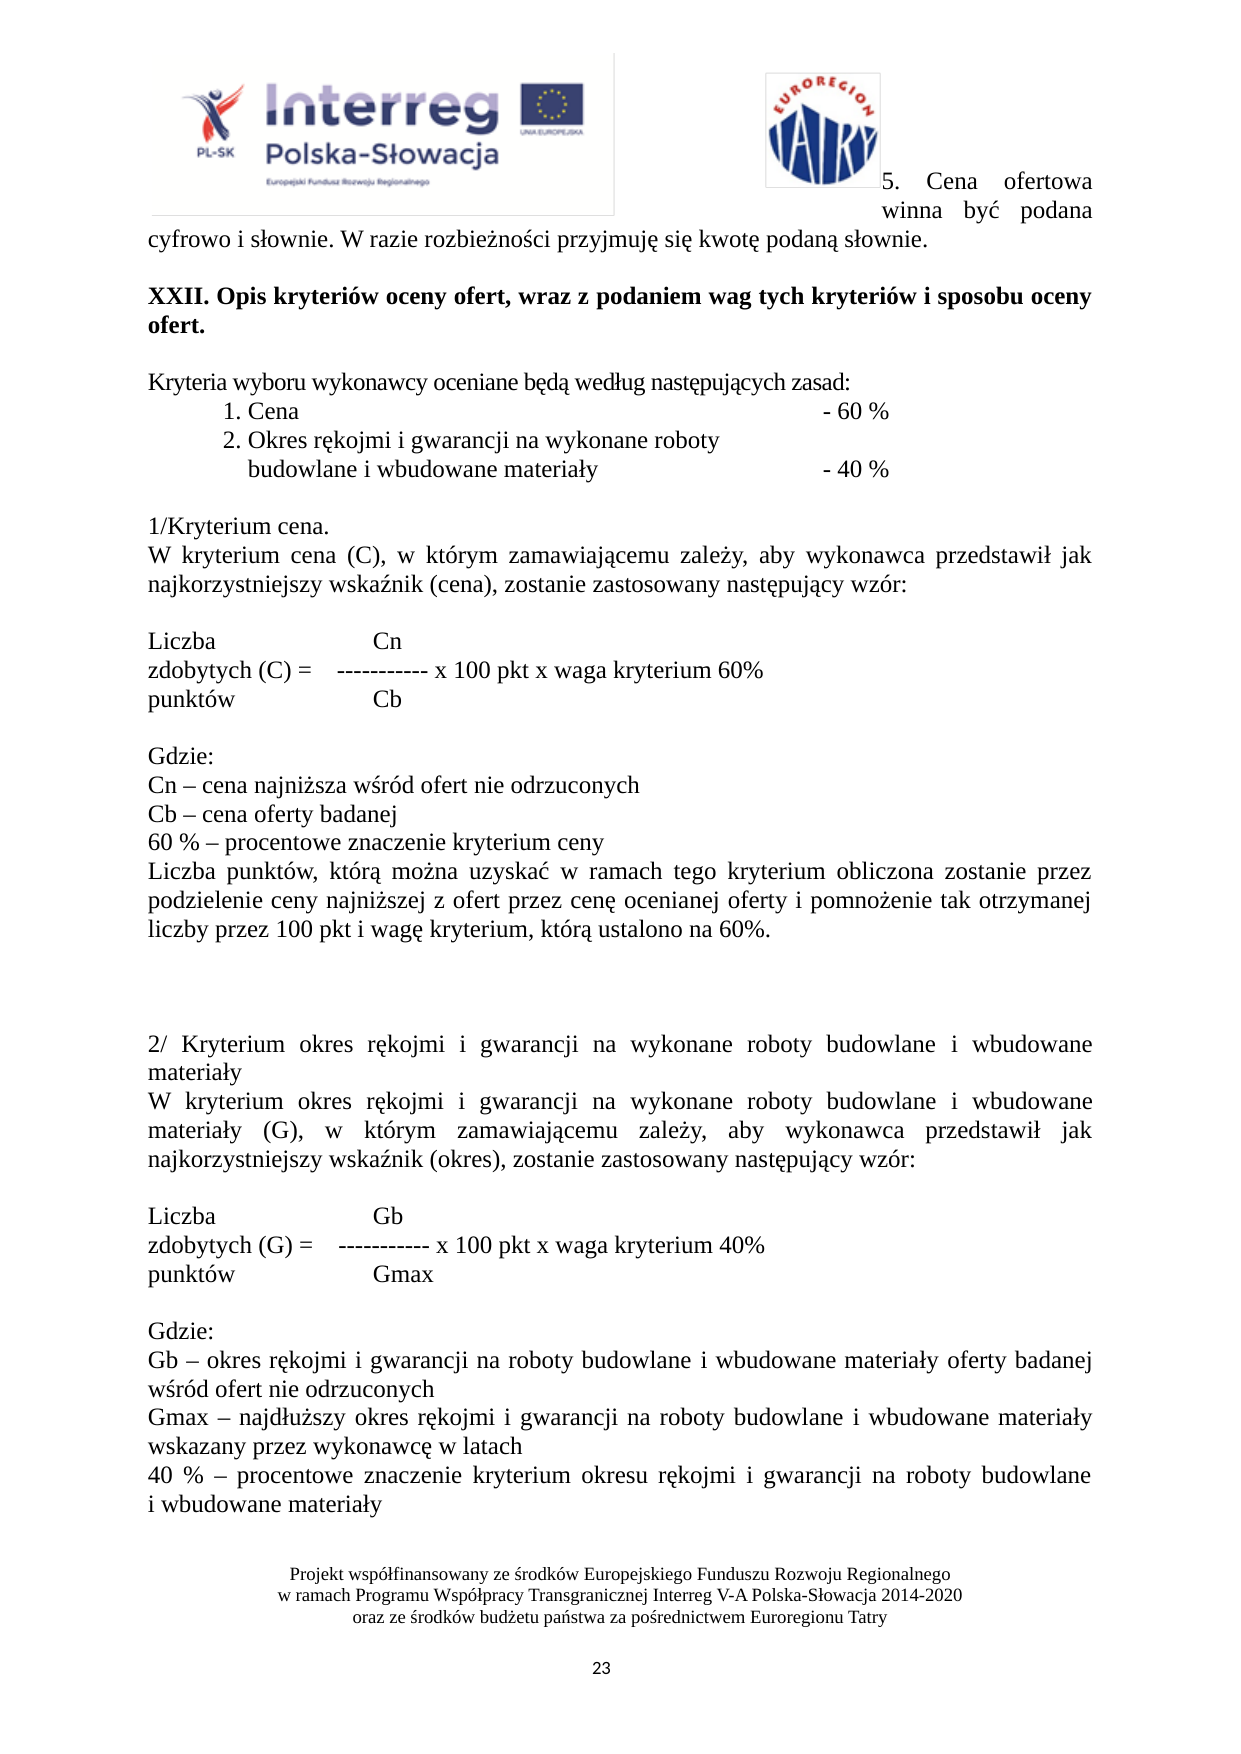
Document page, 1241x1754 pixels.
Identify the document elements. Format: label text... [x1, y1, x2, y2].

text XXII. Opis kryteriów oceny ofert, wraz z podaniem wag tych kryteriów i sposobu oceny ofert. [148, 281, 1093, 339]
text Gmax – najdłuższy okres rękojmi i gwarancji na roboty budowlane i wbudowane materiały wskazany przez wykonawcę w latach [148, 1402, 1093, 1460]
text W kryterium cena (C), w którym zamawiającemu zależy, aby wykonawca przedstawił jak najkorzystniejszy wskaźnik (cena), zostanie zastosowany następujący wzór: [148, 540, 1093, 597]
text 2/ Kryterium okres rękojmi i gwarancji na wykonane roboty budowlane i wbudowane materiały [148, 1029, 1093, 1086]
text 40 % – procentowe znaczenie kryterium okresu rękojmi i gwarancji na roboty budowlane i wbudowane materiały [148, 1460, 1093, 1517]
text punktów Gmax [148, 1259, 1093, 1287]
text Kryteria wyboru wykonawcy oceniane będą według następujących zasad: [148, 367, 1093, 396]
text Cb – cena oferty badanej [148, 799, 1093, 827]
text W kryterium okres rękojmi i gwarancji na wykonane roboty budowlane i wbudowane materiały (G), w którym zamawiającemu zależy, aby wykonawca przedstawił jak najkorzystniejszy wskaźnik (okres), zostanie zastosowany następujący wzór: [148, 1086, 1093, 1172]
text Liczba Gb [148, 1201, 1093, 1230]
text 2. Okres rękojmi i gwarancji na wykonane roboty [223, 425, 1093, 454]
text Cn – cena najniższa wśród ofert nie odrzuconych [148, 770, 1093, 799]
text Liczba Cn [148, 626, 1093, 655]
text zdobytych (G) = ----------- x 100 pkt x waga kryterium 40% [148, 1230, 1093, 1259]
text punktów Cb [148, 684, 1093, 712]
text budowlane i wbudowane materiały - 40 % [223, 454, 1093, 482]
text 1/Kryterium cena. [148, 511, 1093, 540]
text 1. Cena - 60 % [223, 396, 1093, 425]
text Liczba punktów, którą można uzyskać w ramach tego kryterium obliczona zostanie przez podzielenie ceny najniższej z ofert przez cenę ocenianej oferty i pomnożenie tak otrzymanej liczby przez 100 pkt i wagę kryterium, którą ustalono na 60%. [148, 856, 1093, 942]
text Gdzie: [148, 741, 1093, 770]
text Gdzie: [148, 1316, 1093, 1345]
text Gb – okres rękojmi i gwarancji na roboty budowlane i wbudowane materiały oferty badanej wśród ofert nie odrzuconych [148, 1345, 1093, 1402]
text 60 % – procentowe znaczenie kryterium ceny [148, 827, 1093, 856]
picture [151, 53, 882, 219]
text zdobytych (C) = ----------- x 100 pkt x waga kryterium 60% [148, 655, 1093, 684]
text 5. Cena ofertowa winna być podana cyfrowo i słownie. W razie rozbieżności przyjmuję się kwotę podaną słownie. [148, 166, 1093, 252]
